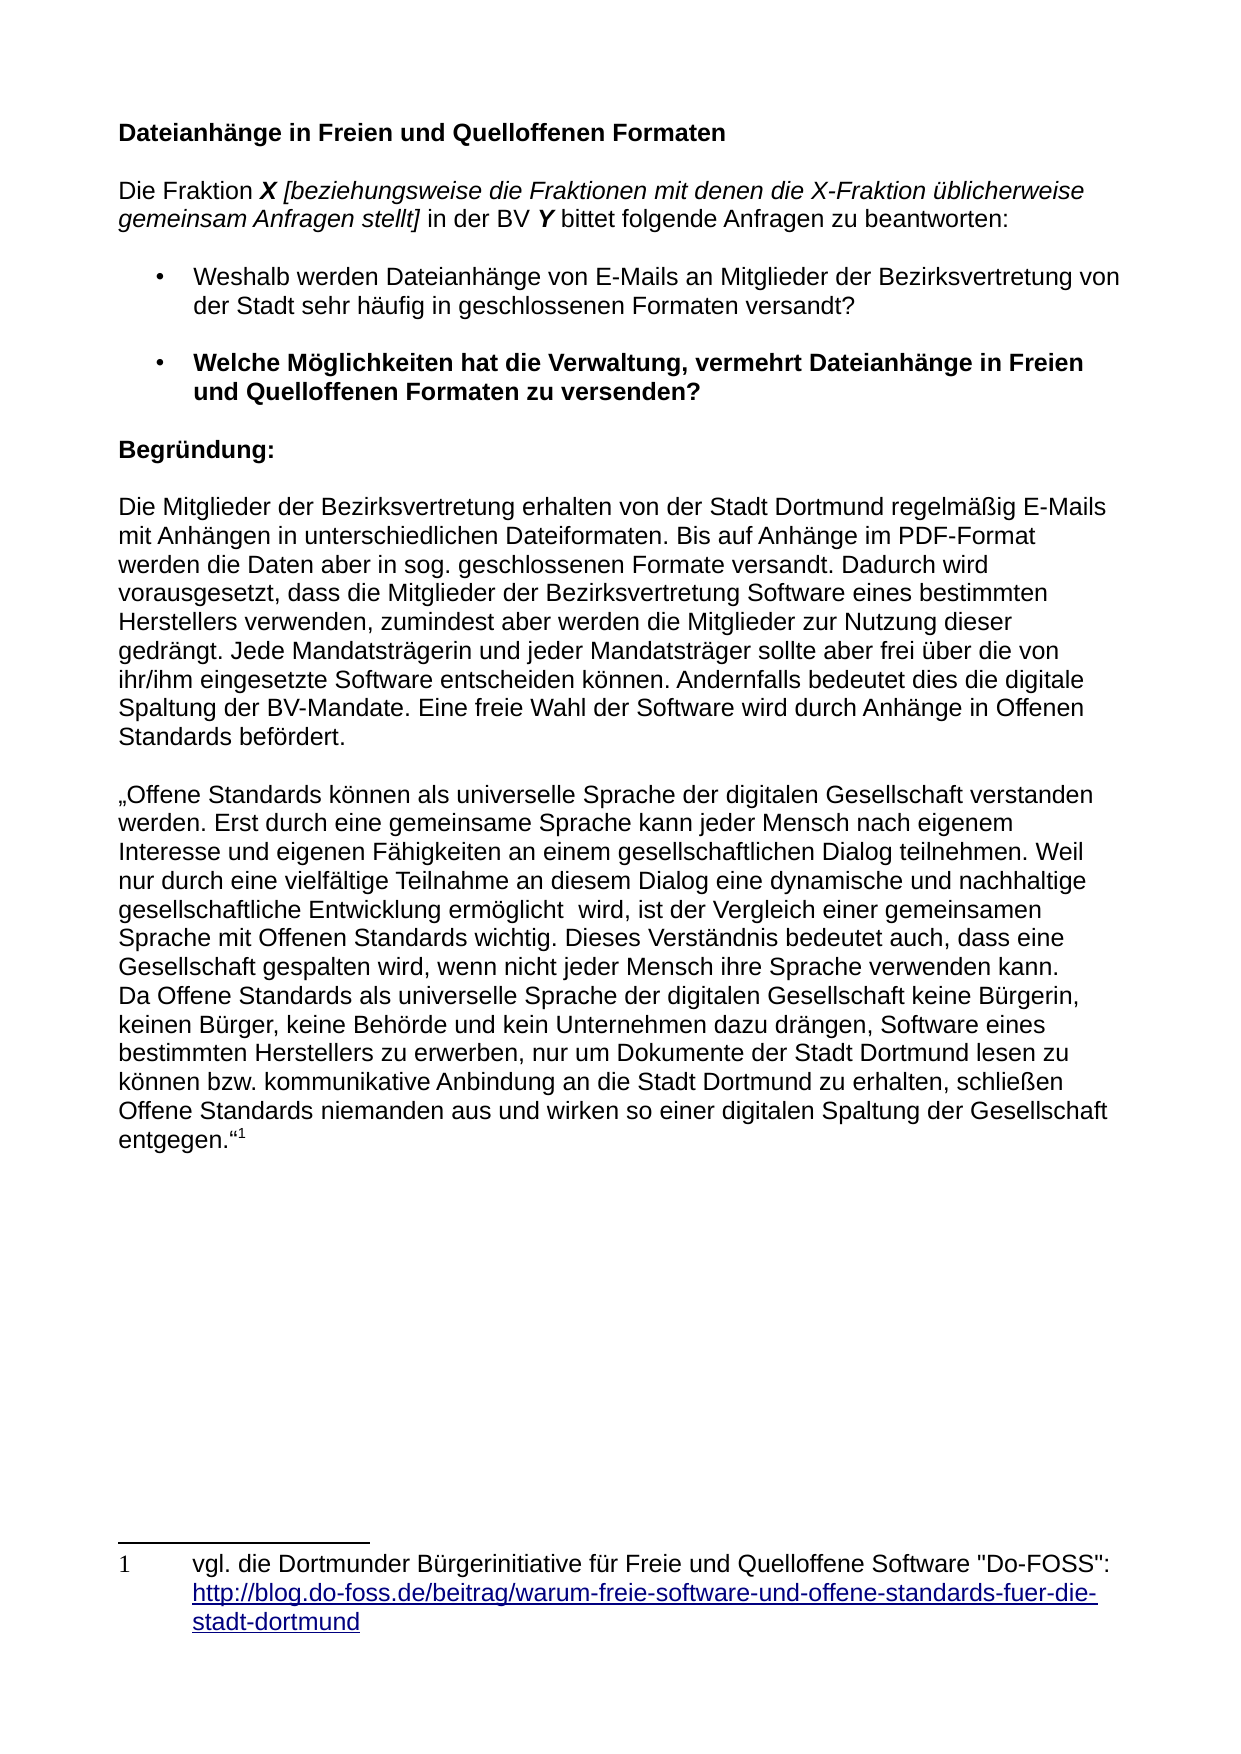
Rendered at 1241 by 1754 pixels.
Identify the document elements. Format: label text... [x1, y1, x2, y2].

text vgl. die Dortmunder Bürgerinitiative für Freie und Quelloffene Software "Do-FOSS": http://blog.do-foss.de/beitrag/warum-freie-software-und-offene-standards-fuer-die- stadt-dortmund [118, 1549, 1122, 1636]
text „Offene Standards können als universelle Sprache der digitalen Gesellschaft verstanden werden. Erst durch eine gemeinsame Sprache kann jeder Mensch nach eigenem Interesse und eigenen Fähigkeiten an einem gesellschaftlichen Dialog teilnehmen. Weil nur durch eine vielfältige Teilnahme an diesem Dialog eine dynamische und nachhaltige gesellschaftliche Entwicklung ermöglicht wird, ist der Vergleich einer gemeinsamen Sprache mit Offenen Standards wichtig. Dieses Verständnis bedeutet auch, dass eine Gesellschaft gespalten wird, wenn nicht jeder Mensch ihre Sprache verwenden kann. [118, 779, 1122, 981]
text Da Offene Standards als universelle Sprache der digitalen Gesellschaft keine Bürgerin, kei­nen Bürger, keine Behörde und kein Unternehmen dazu drängen, Software eines bestimm­ten Herstellers zu erwerben, nur um Dokumente der Stadt Dortmund lesen zu können bzw. kommunikative Anbindung an die Stadt Dortmund zu erhalten, schließen Offene Standards niemanden aus und wirken so einer digitalen Spaltung der Gesellschaft entgegen.“ [118, 981, 1122, 1153]
text Die Fraktion X [beziehungsweise die Fraktionen mit denen die X-Fraktion üblicherweise gemeinsam Anfragen stellt] in der BV Y bittet folgende Anfragen zu beantworten: [118, 176, 1122, 233]
text Begründung: [118, 434, 1122, 463]
list Welche Möglichkeiten hat die Verwaltung, vermehrt Dateianhänge in Freien und Quelloffenen Formaten zu versenden? [156, 348, 1122, 406]
text Dateianhänge in Freien und Quelloffenen Formaten [118, 118, 1122, 147]
list Weshalb werden Dateianhänge von E-Mails an Mitglieder der Bezirksvertretung von der Stadt sehr häufig in geschlossenen Formaten versandt? [156, 262, 1122, 319]
text Die Mitglieder der Bezirksvertretung erhalten von der Stadt Dortmund regelmäßig E-Mails mit Anhängen in unterschiedlichen Dateiformaten. Bis auf Anhänge im PDF-Format werden die Daten aber in sog. geschlossenen Formate versandt. Dadurch wird vorausgesetzt, dass die Mitglieder der Bezirksvertretung Software eines bestimmten Herstellers verwenden, zumindest aber werden die Mitglieder zur Nutzung dieser gedrängt. Jede Mandatsträgerin und jeder Mandatsträger sollte aber frei über die von ihr/ihm eingesetzte Software entscheiden können. Andernfalls bedeutet dies die digitale Spaltung der BV-Mandate. Eine freie Wahl der Software wird durch Anhänge in Offenen Standards befördert. [118, 492, 1122, 751]
